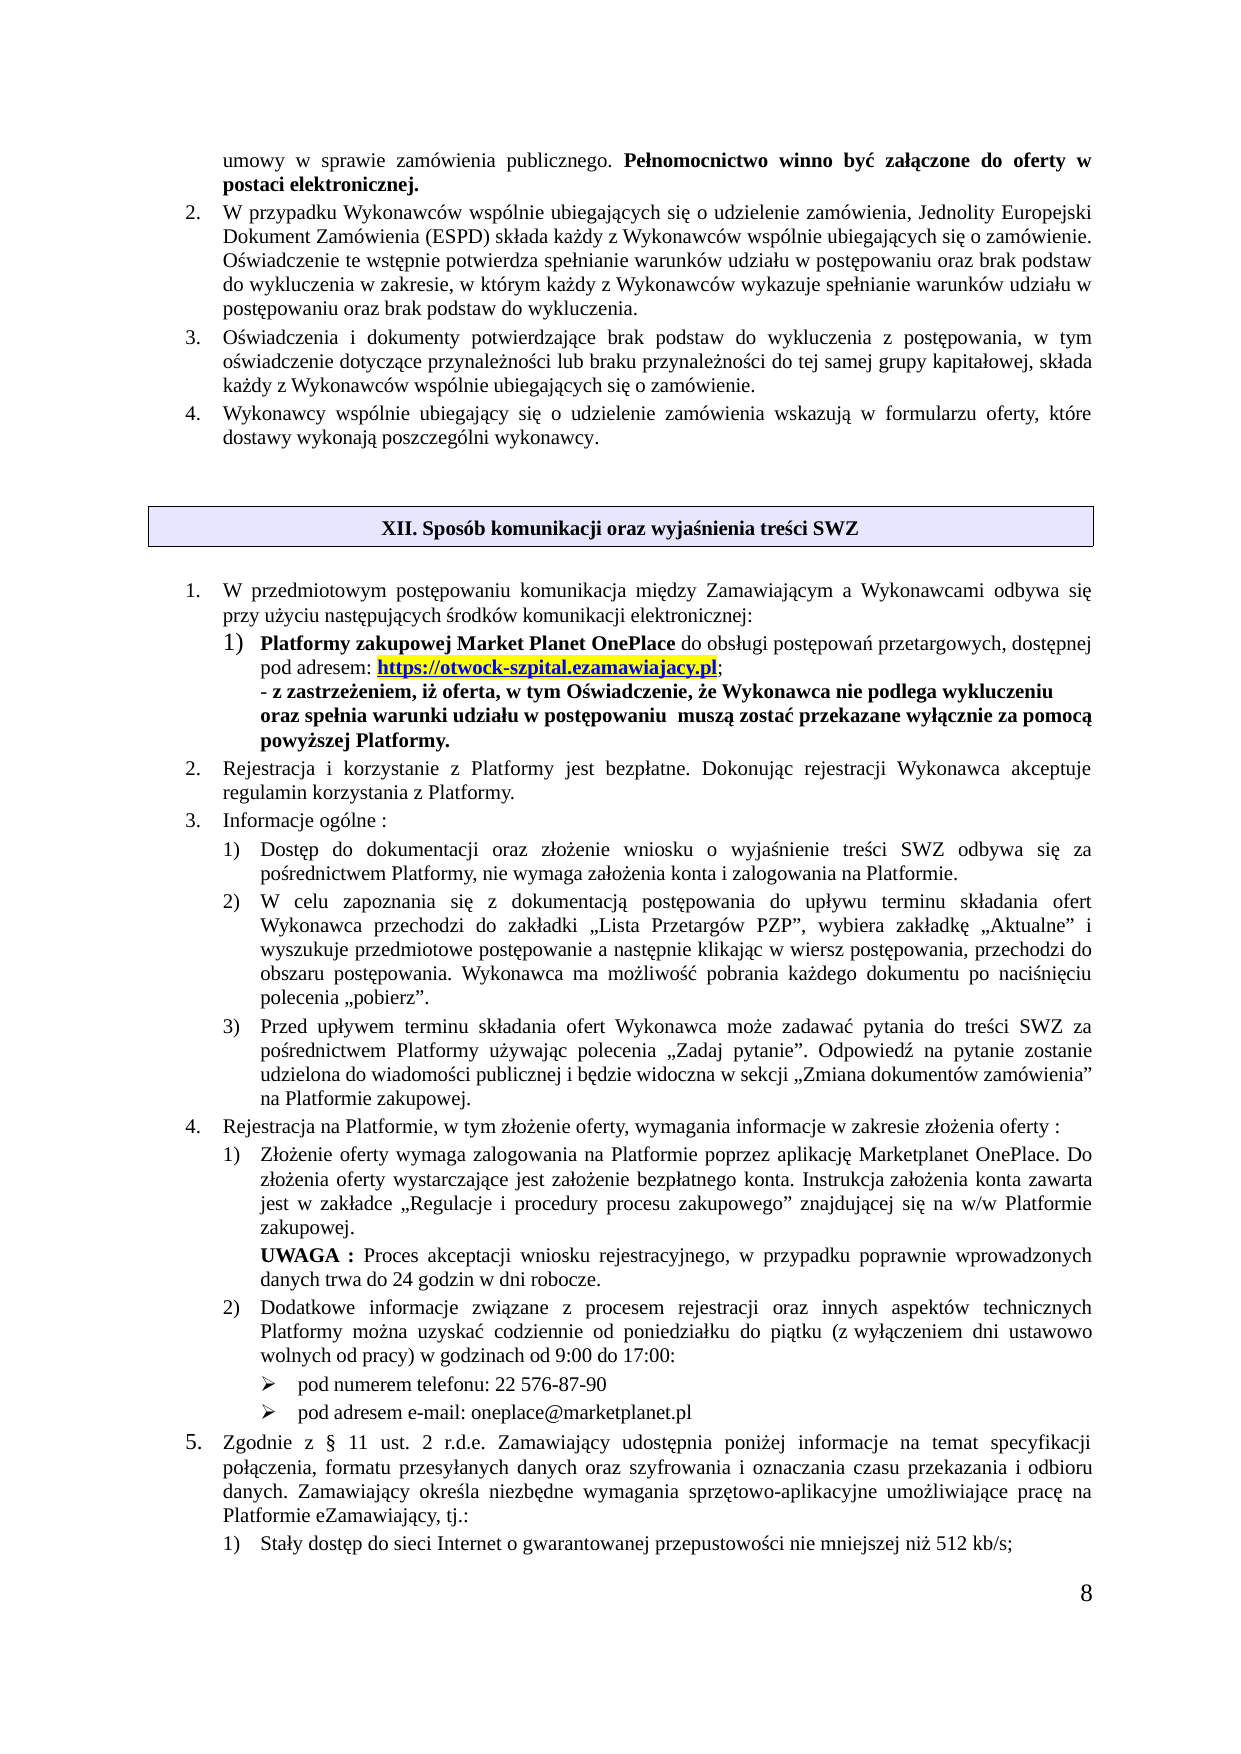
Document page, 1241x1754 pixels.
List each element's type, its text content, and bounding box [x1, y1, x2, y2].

list Informacje ogólne : [185, 808, 1093, 832]
list Wykonawcy wspólnie ubiegający się o udzielenie zamówienia wskazują w formularzu oferty, które dostawy wykonają poszczególni wykonawcy. [185, 401, 1093, 449]
list Zgodnie z § 11 ust. 2 r.d.e. Zamawiający udostępnia poniżej informacje na temat specyfikacji połączenia, formatu przesyłanych danych oraz szyfrowania i oznaczania czasu przekazania i odbioru danych. Zamawiający określa niezbędne wymagania sprzętowo-aplikacyjne umożliwiające pracę na Platformie eZamawiający, tj.: [185, 1428, 1093, 1527]
list Dodatkowe informacje związane z procesem rejestracji oraz innych aspektów technicznych Platformy można uzyskać codziennie od poniedziałku do piątku (z wyłączeniem dni ustawowo wolnych od pracy) w godzinach od 9:00 do 17:00: [223, 1295, 1093, 1367]
table_header XII. Sposób komunikacji oraz wyjaśnienia treści SWZ [149, 507, 1093, 546]
list umowy w sprawie zamówienia publicznego. Pełnomocnictwo winno być załączone do oferty w postaci elektronicznej. [185, 148, 1093, 196]
list - z zastrzeżeniem, iż oferta, w tym Oświadczenie, że Wykonawca nie podlega wykluczeniu oraz spełnia warunki udziału w postępowaniu muszą zostać przekazane wyłącznie za pomocą powyższej Platformy. [223, 679, 1093, 752]
list UWAGA : Proces akceptacji wniosku rejestracyjnego, w przypadku poprawnie wprowadzonych danych trwa do 24 godzin w dni robocze. [223, 1243, 1093, 1291]
list pod numerem telefonu: 22 576-87-90 [260, 1372, 1093, 1396]
list Przed upływem terminu składania ofert Wykonawca może zadawać pytania do treści SWZ za pośrednictwem Platformy używając polecenia „Zadaj pytanie”. Odpowiedź na pytanie zostanie udzielona do wiadomości publicznej i będzie widoczna w sekcji „Zmiana dokumentów zamówienia” na Platformie zakupowej. [223, 1013, 1093, 1110]
list Złożenie oferty wymaga zalogowania na Platformie poprzez aplikację Marketplanet OnePlace. Do złożenia oferty wystarczające jest założenie bezpłatnego konta. Instrukcja założenia konta zawarta jest w zakładce „Regulacje i procedury procesu zakupowego” znajdującej się na w/w Platformie zakupowej. [223, 1142, 1093, 1239]
list Dostęp do dokumentacji oraz złożenie wniosku o wyjaśnienie treści SWZ odbywa się za pośrednictwem Platformy, nie wymaga założenia konta i zalogowania na Platformie. [223, 837, 1093, 885]
list W przypadku Wykonawców wspólnie ubiegających się o udzielenie zamówienia, Jednolity Europejski Dokument Zamówienia (ESPD) składa każdy z Wykonawców wspólnie ubiegających się o zamówienie. Oświadczenie te wstępnie potwierdza spełnianie warunków udziału w postępowaniu oraz brak podstaw do wykluczenia w zakresie, w którym każdy z Wykonawców wykazuje spełnianie warunków udziału w postępowaniu oraz brak podstaw do wykluczenia. [185, 200, 1093, 320]
list Oświadczenia i dokumenty potwierdzające brak podstaw do wykluczenia z postępowania, w tym oświadczenie dotyczące przynależności lub braku przynależności do tej samej grupy kapitałowej, składa każdy z Wykonawców wspólnie ubiegających się o zamówienie. [185, 324, 1093, 397]
list W przedmiotowym postępowaniu komunikacja między Zamawiającym a Wykonawcami odbywa się przy użyciu następujących środków komunikacji elektronicznej: [185, 578, 1093, 627]
list W celu zapoznania się z dokumentacją postępowania do upływu terminu składania ofert Wykonawca przechodzi do zakładki „Lista Przetargów PZP”, wybiera zakładkę „Aktualne” i wyszukuje przedmiotowe postępowanie a następnie klikając w wiersz postępowania, przechodzi do obszaru postępowania. Wykonawca ma możliwość pobrania każdego dokumentu po naciśnięciu polecenia „pobierz”. [223, 889, 1093, 1009]
list Rejestracja i korzystanie z Platformy jest bezpłatne. Dokonując rejestracji Wykonawca akceptuje regulamin korzystania z Platformy. [185, 756, 1093, 804]
list pod adresem e-mail: oneplace@marketplanet.pl [260, 1400, 1093, 1424]
list Platformy zakupowej Market Planet OnePlace do obsługi postępowań przetargowych, dostępnej pod adresem: https://otwock-szpital.ezamawiajacy.pl; [223, 627, 1093, 679]
list Stały dostęp do sieci Internet o gwarantowanej przepustowości nie mniejszej niż 512 kb/s; [223, 1531, 1093, 1555]
list Rejestracja na Platformie, w tym złożenie oferty, wymagania informacje w zakresie złożenia oferty : [185, 1114, 1093, 1138]
